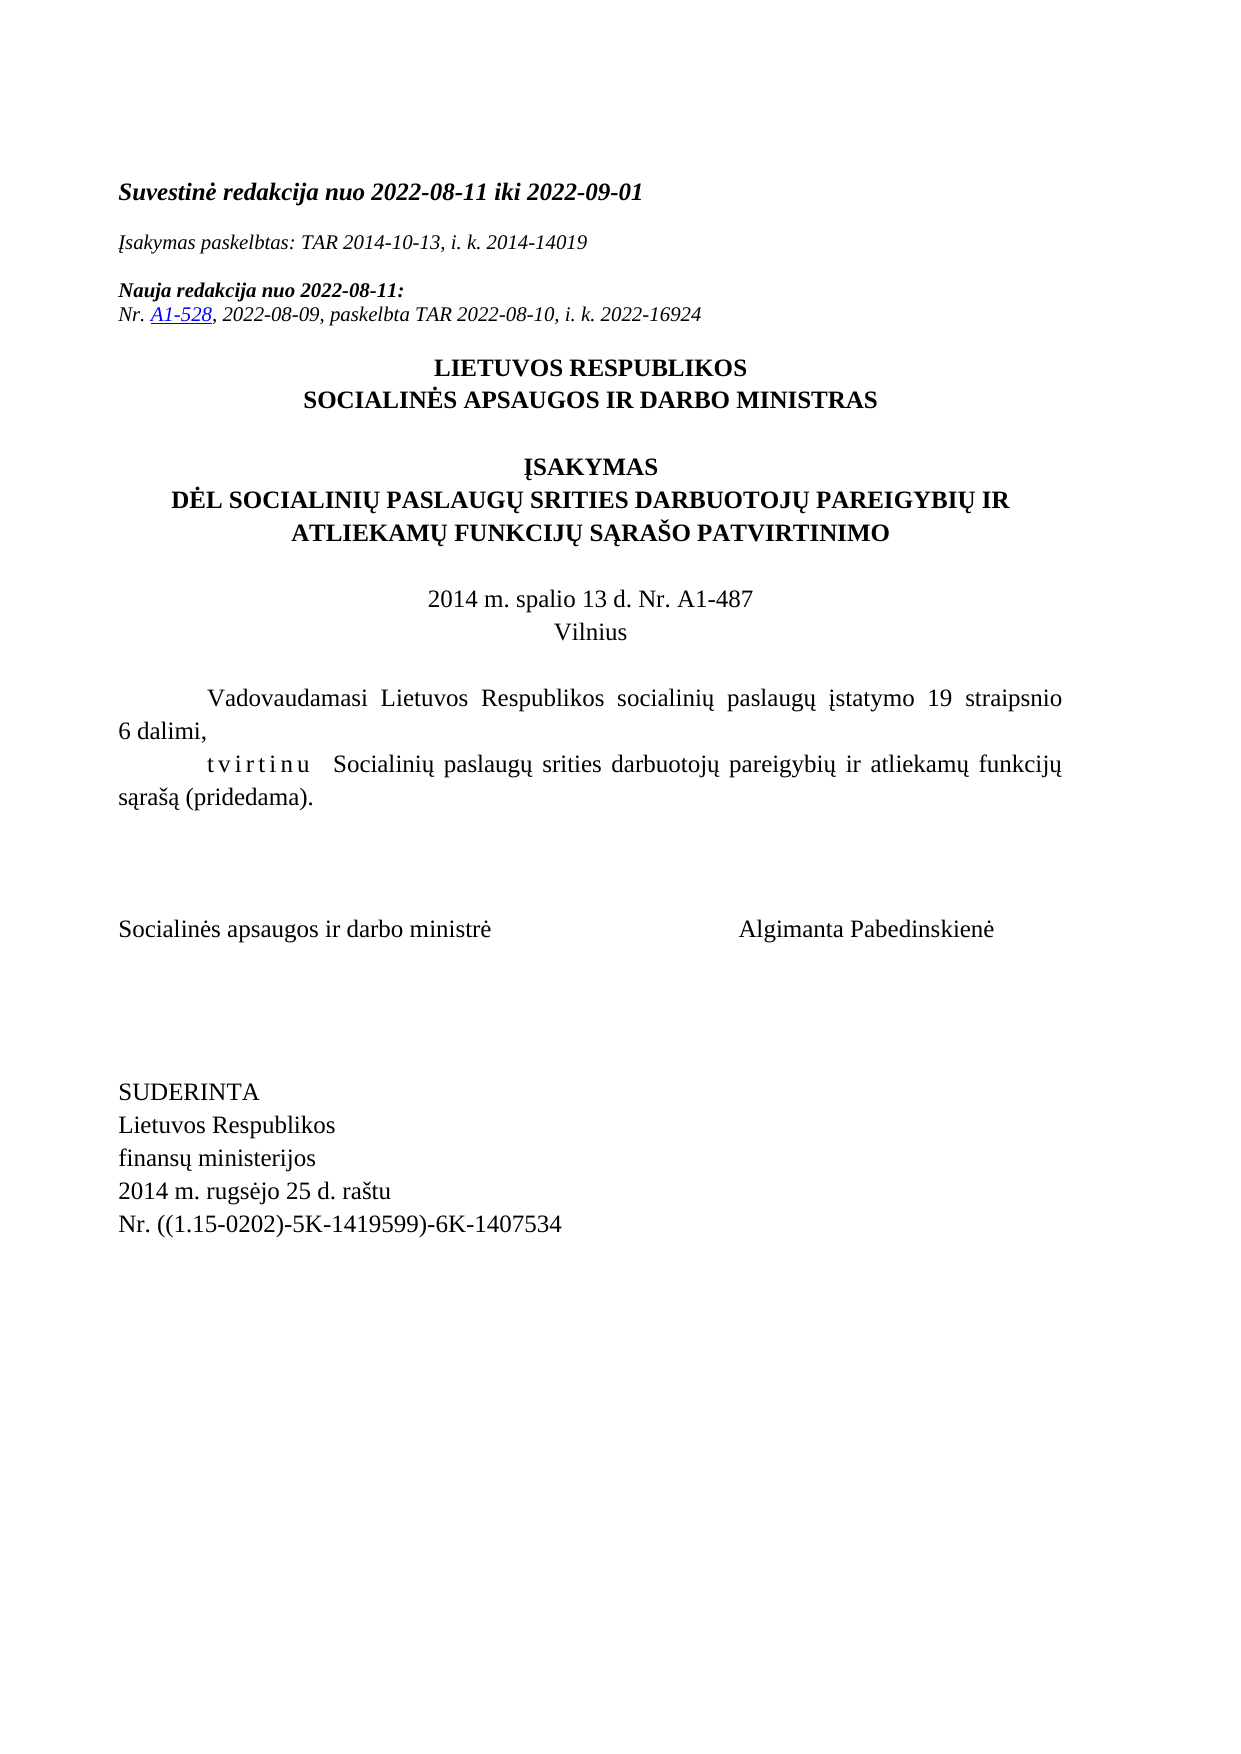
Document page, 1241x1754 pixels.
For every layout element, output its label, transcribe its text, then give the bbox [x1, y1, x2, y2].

text finansų ministerijos [118, 1143, 1063, 1172]
text Socialinės apsaugos ir darbo ministrė Algimanta Pabedinskienė [118, 914, 1063, 943]
text Lietuvos Respublikos [118, 1110, 1063, 1139]
text 2014 m. spalio 13 d. Nr. A1-487 [118, 584, 1063, 612]
text Įsakymas paskelbtas: TAR 2014-10-13, i. k. 2014-14019 [118, 230, 1063, 254]
text SUDERINTA [118, 1077, 1063, 1106]
text 2014 m. rugsėjo 25 d. raštu [118, 1176, 1063, 1205]
text Nauja redakcija nuo 2022-08-11: [118, 278, 1063, 302]
text ĮSAKYMAS [118, 452, 1063, 480]
text DĖL SOCIALINIŲ PASLAUGŲ SRITIES DARBUOTOJŲ PAREIGYBIŲ IR ATLIEKAMŲ FUNKCIJŲ SĄRAŠO PATVIRTINIMO [118, 485, 1063, 546]
text tvirtinu Socialinių paslaugų srities darbuotojų pareigybių ir atliekamų funkcijų sąrašą (pridedama). [118, 749, 1063, 811]
text Vadovaudamasi Lietuvos Respublikos socialinių paslaugų įstatymo 19 straipsnio 6 dalimi, [118, 683, 1063, 744]
text Vilnius [118, 617, 1063, 646]
text Nr. ((1.15-0202)-5K-1419599)-6K-1407534 [118, 1209, 1063, 1238]
text LIETUVOS RESPUBLIKOS [118, 353, 1063, 381]
text Nr. A1-528, 2022-08-09, paskelbta TAR 2022-08-10, i. k. 2022-16924 [118, 302, 1063, 326]
text SOCIALINĖS APSAUGOS IR DARBO MINISTRAS [118, 386, 1063, 414]
text Suvestinė redakcija nuo 2022-08-11 iki 2022-09-01 [118, 177, 1063, 206]
